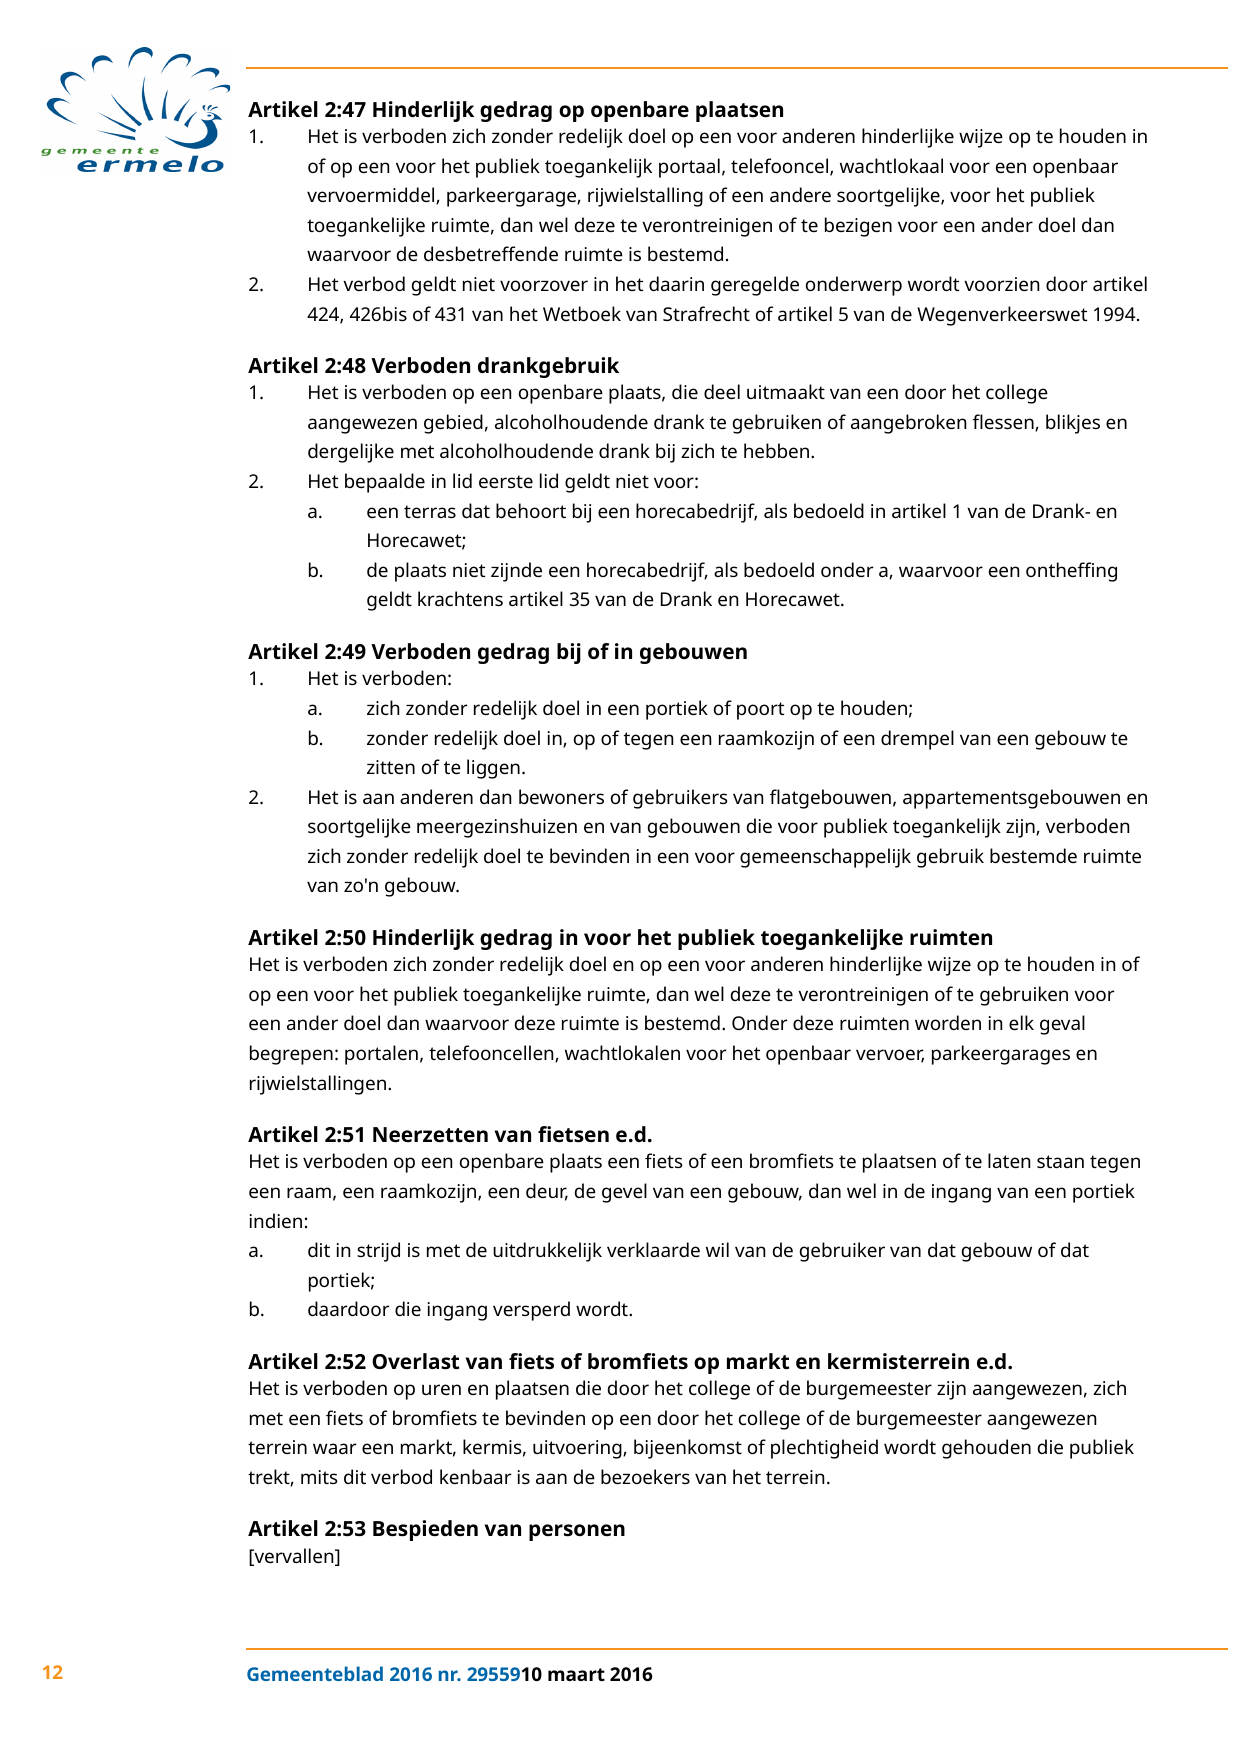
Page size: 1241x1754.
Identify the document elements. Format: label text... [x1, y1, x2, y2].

text [vervallen] [248, 1543, 1152, 1569]
list Het is verboden op een openbare plaats, die deel uitmaakt van een door het college aangewezen gebied, alcoholhoudende drank te gebruiken of aangebroken flessen, blikjes en dergelijke met alcoholhoudende drank bij zich te hebben. [248, 379, 1152, 464]
list Het verbod geldt niet voorzover in het daarin geregelde onderwerp wordt voorzien door artikel 424, 426bis of 431 van het Wetboek van Strafrecht of artikel 5 van de Wegenverkeerswet 1994. [248, 271, 1152, 326]
text Artikel 2:52 Overlast van fiets of bromfiets op markt en kermisterrein e.d. [248, 1347, 1152, 1375]
text Artikel 2:53 Bespieden van personen [248, 1514, 1152, 1543]
list Het is verboden zich zonder redelijk doel op een voor anderen hinderlijke wijze op te houden in of op een voor het publiek toegankelijk portaal, telefooncel, wachtlokaal voor een openbaar vervoermiddel, parkeergarage, rijwielstalling of een andere soortgelijke, voor het publiek toegankelijke ruimte, dan wel deze te verontreinigen of te bezigen voor een ander doel dan waarvoor de desbetreffende ruimte is bestemd. [248, 123, 1152, 267]
list zonder redelijk doel in, op of tegen een raamkozijn of een drempel van een gebouw te zitten of te liggen. [307, 725, 1152, 780]
text Artikel 2:51 Neerzetten van fietsen e.d. [248, 1120, 1152, 1149]
list Het bepaalde in lid eerste lid geldt niet voor: [248, 468, 1152, 494]
list Het is verboden: [248, 666, 1152, 691]
text Artikel 2:49 Verboden gedrag bij of in gebouwen [248, 637, 1152, 666]
list een terras dat behoort bij een horecabedrijf, als bedoeld in artikel 1 van de Drank- en Horecawet; [307, 498, 1152, 553]
text Het is verboden op uren en plaatsen die door het college of de burgemeester zijn aangewezen, zich met een fiets of bromfiets te bevinden op een door het college of de burgemeester aangewezen terrein waar een markt, kermis, uitvoering, bijeenkomst of plechtigheid wordt gehouden die publiek trekt, mits dit verbod kenbaar is aan de bezoekers van het terrein. [248, 1375, 1152, 1490]
text Het is verboden zich zonder redelijk doel en op een voor anderen hinderlijke wijze op te houden in of op een voor het publiek toegankelijke ruimte, dan wel deze te verontreinigen of te gebruiken voor een ander doel dan waarvoor deze ruimte is bestemd. Onder deze ruimten worden in elk geval begrepen: portalen, telefooncellen, wachtlokalen voor het openbaar vervoer, parkeergarages en rijwielstallingen. [248, 951, 1152, 1096]
picture [41, 47, 231, 172]
list daardoor die ingang versperd wordt. [248, 1297, 1152, 1322]
text Artikel 2:50 Hinderlijk gedrag in voor het publiek toegankelijke ruimten [248, 923, 1152, 951]
list Het is aan anderen dan bewoners of gebruikers van flatgebouwen, appartementsgebouwen en soortgelijke meergezinshuizen en van gebouwen die voor publiek toegankelijk zijn, verboden zich zonder redelijk doel te bevinden in een voor gemeenschappelijk gebruik bestemde ruimte van zo'n gebouw. [248, 784, 1152, 898]
text Artikel 2:47 Hinderlijk gedrag op openbare plaatsen [248, 95, 1152, 123]
list zich zonder redelijk doel in een portiek of poort op te houden; [307, 695, 1152, 721]
text Artikel 2:48 Verboden drankgebruik [248, 351, 1152, 379]
text Het is verboden op een openbare plaats een fiets of een bromfiets te plaatsen of te laten staan tegen een raam, een raamkozijn, een deur, de gevel van een gebouw, dan wel in de ingang van een portiek indien: [248, 1149, 1152, 1233]
list dit in strijd is met de uitdrukkelijk verklaarde wil van de gebruiker van dat gebouw of dat portiek; [248, 1237, 1152, 1293]
list de plaats niet zijnde een horecabedrijf, als bedoeld onder a, waarvoor een ontheffing geldt krachtens artikel 35 van de Drank en Horecawet. [307, 557, 1152, 612]
